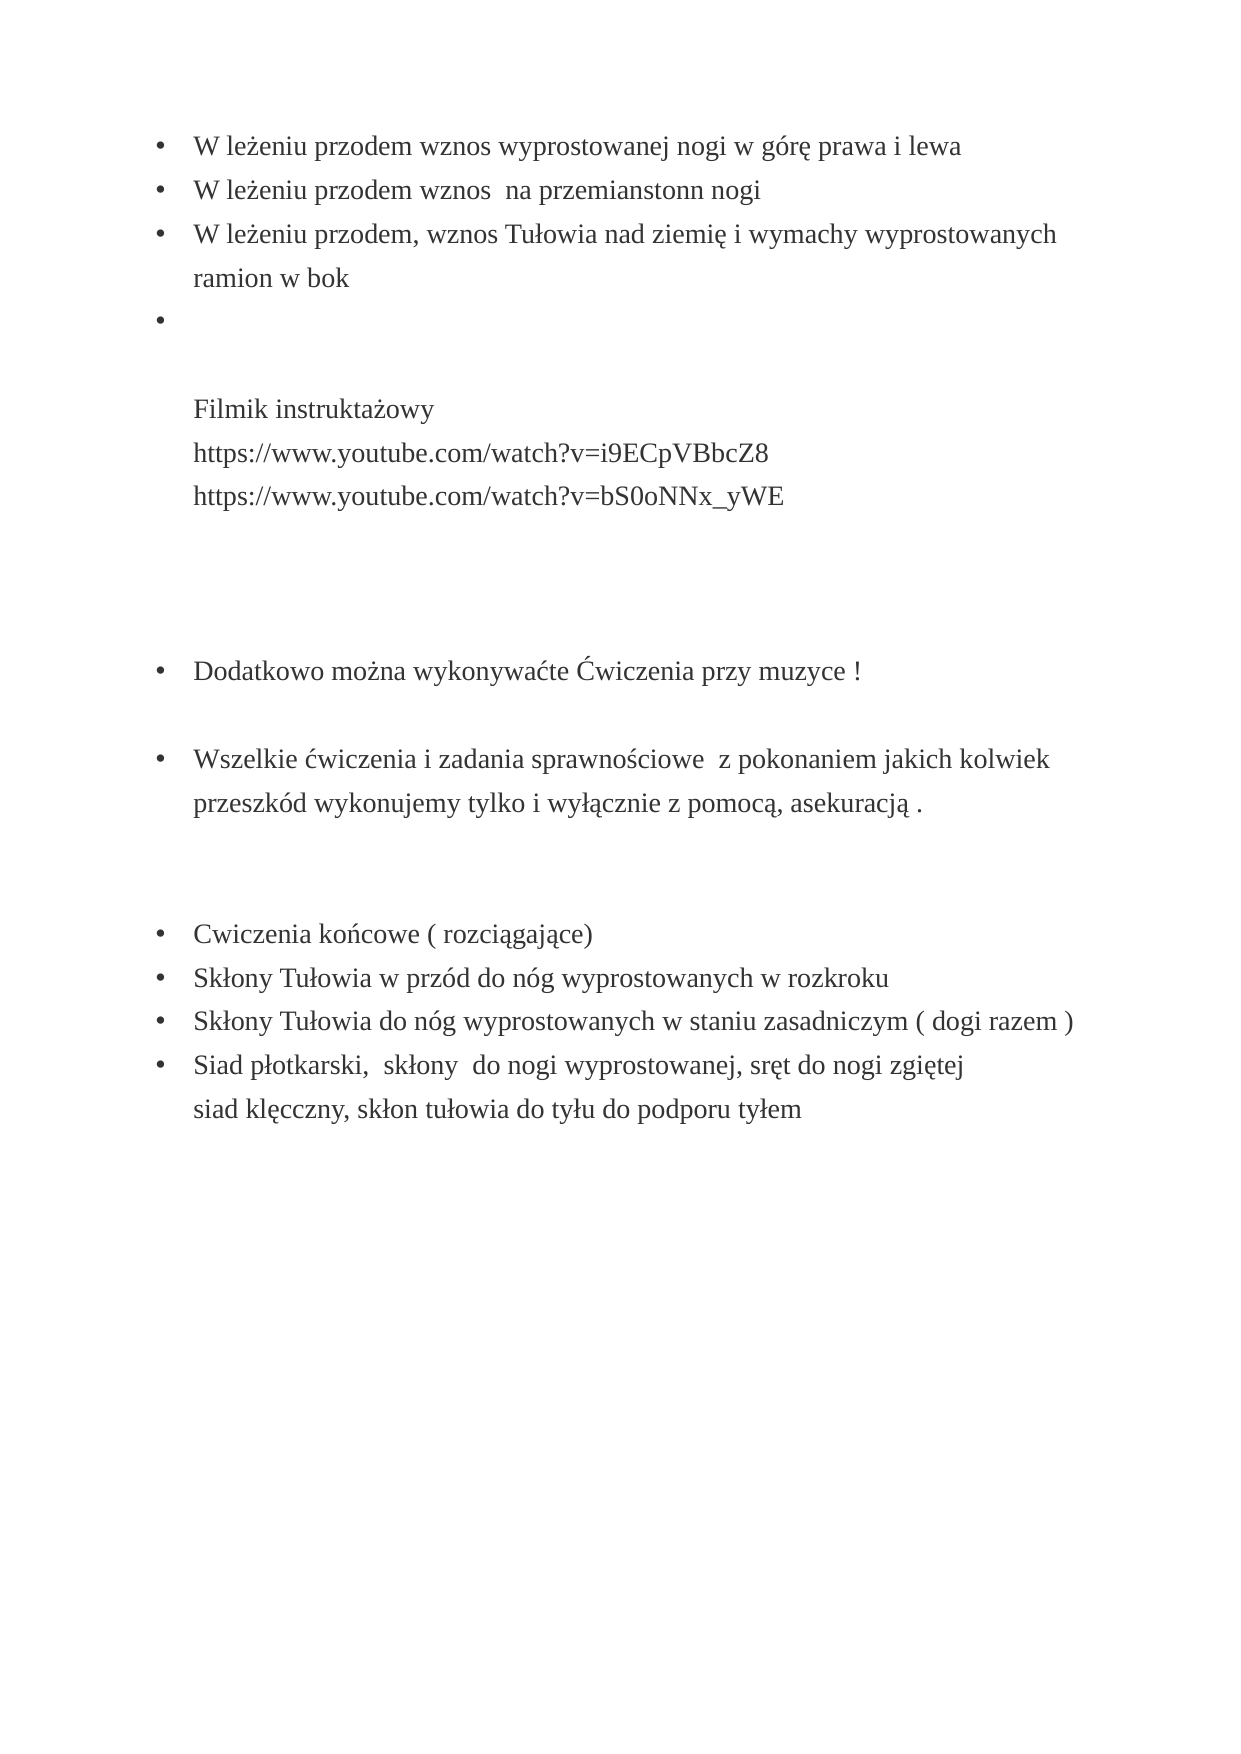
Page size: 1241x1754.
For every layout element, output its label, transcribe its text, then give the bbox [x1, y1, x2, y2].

list W leżeniu przodem wznos na przemianstonn nogi [156, 162, 1122, 206]
list Skłony Tułowia w przód do nóg wyprostowanych w rozkroku [156, 949, 1122, 993]
list Dodatkowo można wykonywaćte Ćwiczenia przy muzyce ! [156, 643, 1122, 687]
list Siad płotkarski, skłony do nogi wyprostowanej, sręt do nogi zgiętej [156, 1037, 1122, 1081]
list https://www.youtube.com/watch?v=i9ECpVBbcZ8 [156, 424, 1122, 468]
list Cwiczenia końcowe ( rozciągające) [156, 906, 1122, 949]
list Wszelkie ćwiczenia i zadania sprawnościowe z pokonaniem jakich kolwiek przeszkód wykonujemy tylko i wyłącznie z pomocą, asekuracją . [156, 731, 1122, 818]
list W leżeniu przodem, wznos Tułowia nad ziemię i wymachy wyprostowanych ramion w bok [156, 206, 1122, 293]
list https://www.youtube.com/watch?v=bS0oNNx_yWE [156, 468, 1122, 512]
list W leżeniu przodem wznos wyprostowanej nogi w górę prawa i lewa [156, 118, 1122, 162]
list Skłony Tułowia do nóg wyprostowanych w staniu zasadniczym ( dogi razem ) [156, 993, 1122, 1037]
list siad klęcczny, skłon tułowia do tyłu do podporu tyłem [156, 1081, 1122, 1124]
list Filmik instruktażowy [156, 381, 1122, 424]
